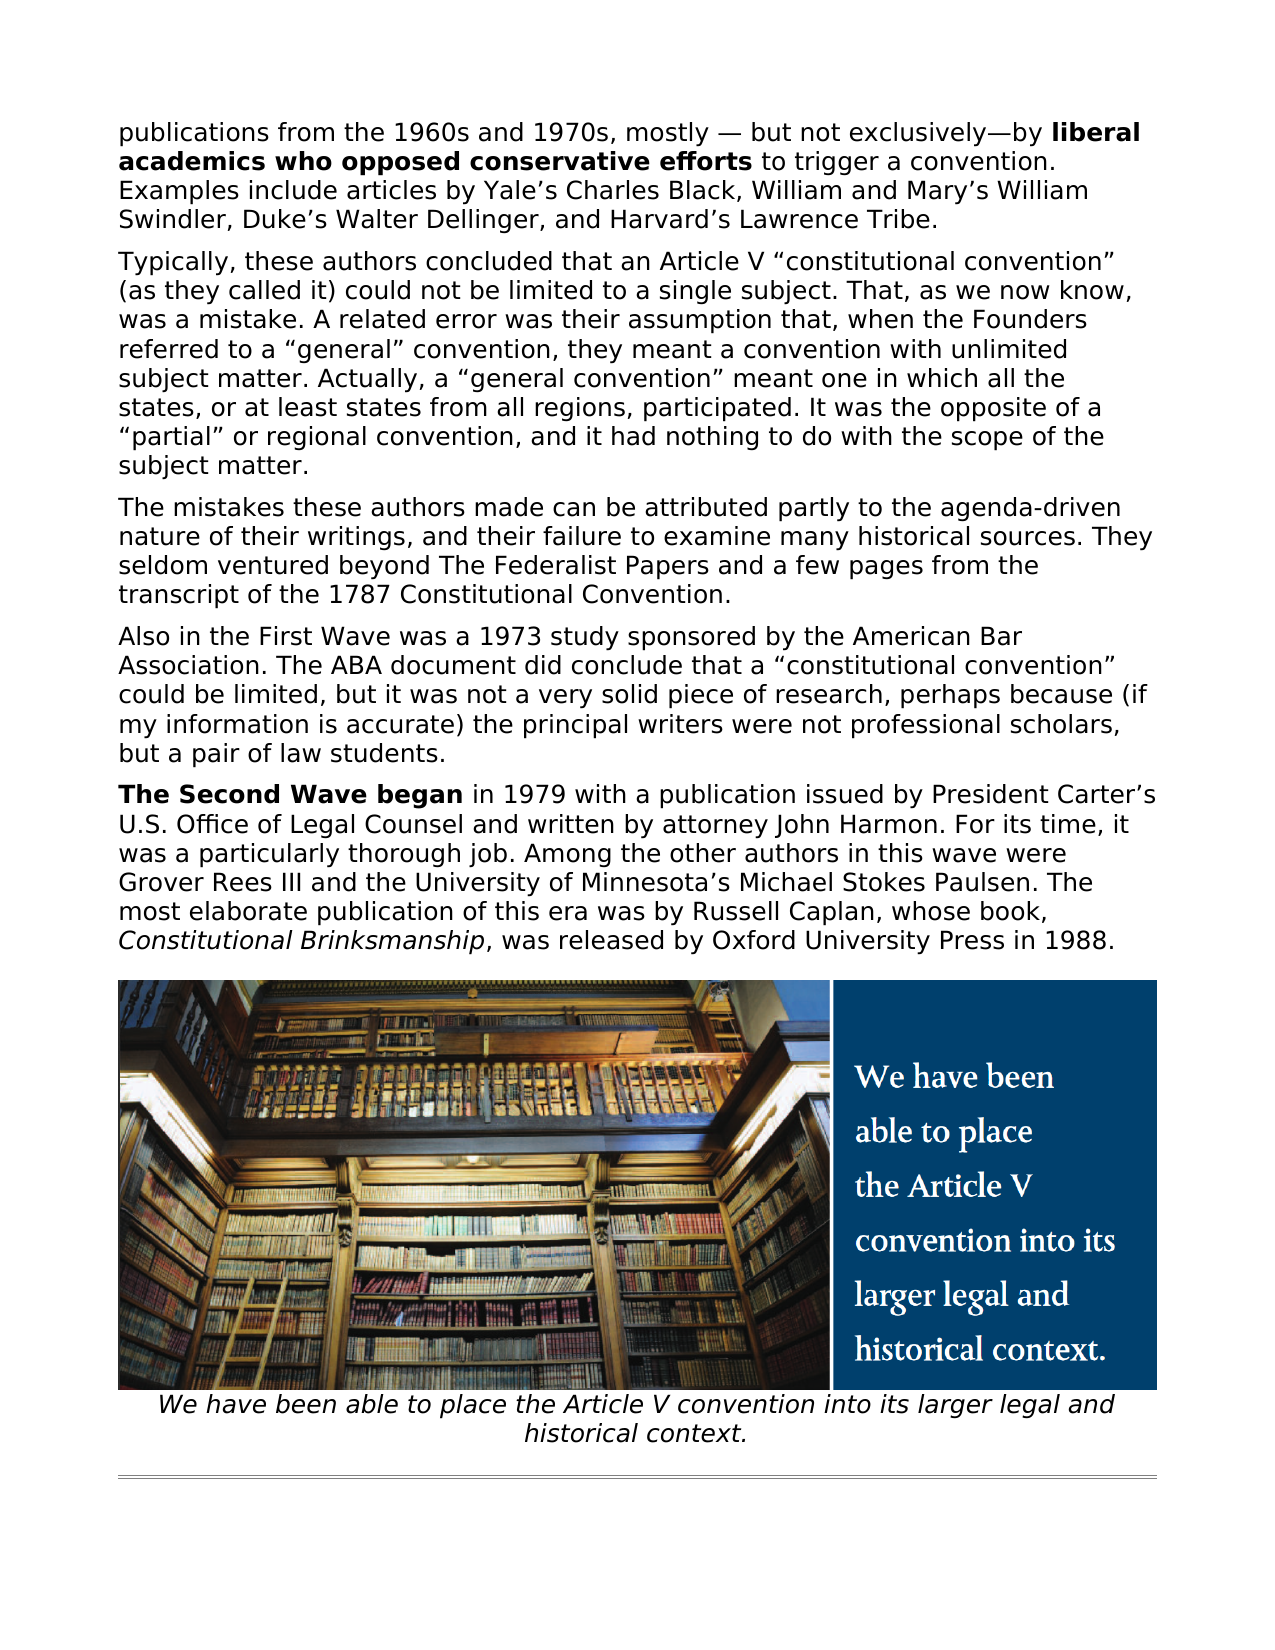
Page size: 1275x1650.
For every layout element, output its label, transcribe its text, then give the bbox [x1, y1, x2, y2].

text The mistakes these authors made can be attributed partly to the agenda-driven nature of their writings, and their failure to examine many historical sources. They seldom ventured beyond The Federalist Papers and a few pages from the transcript of the 1787 Constitutional Convention. [118, 493, 1157, 610]
picture [118, 980, 1157, 1390]
text The Second Wave began in 1979 with a publication issued by President Carter’s U.S. Office of Legal Counsel and written by attorney John Harmon. For its time, it was a particularly thorough job. Among the other authors in this wave were Grover Rees III and the University of Minnesota’s Michael Stokes Paulsen. The most elaborate publication of this era was by Russell Caplan, whose book, Constitutional Brinksmanship, was released by Oxford University Press in 1988. [118, 781, 1157, 956]
text publications from the 1960s and 1970s, mostly — but not exclusively—by liberal academics who opposed conservative efforts to trigger a convention. Examples include articles by Yale’s Charles Black, William and Mary’s William Swindler, Duke’s Walter Dellinger, and Harvard’s Lawrence Tribe. [118, 118, 1157, 235]
text We have been able to place the Article V convention into its larger legal and historical context. [118, 1390, 1157, 1448]
text Typically, these authors concluded that an Article V “constitutional convention” (as they called it) could not be limited to a single subject. That, as we now know, was a mistake. A related error was their assumption that, when the Founders referred to a “general” convention, they meant a convention with unlimited subject matter. Actually, a “general convention” meant one in which all the states, or at least states from all regions, participated. It was the opposite of a “partial” or regional convention, and it had nothing to do with the scope of the subject matter. [118, 247, 1157, 481]
text Also in the First Wave was a 1973 study sponsored by the American Bar Association. The ABA document did conclude that a “constitutional convention” could be limited, but it was not a very solid piece of research, perhaps because (if my information is accurate) the principal writers were not professional scholars, but a pair of law students. [118, 622, 1157, 768]
